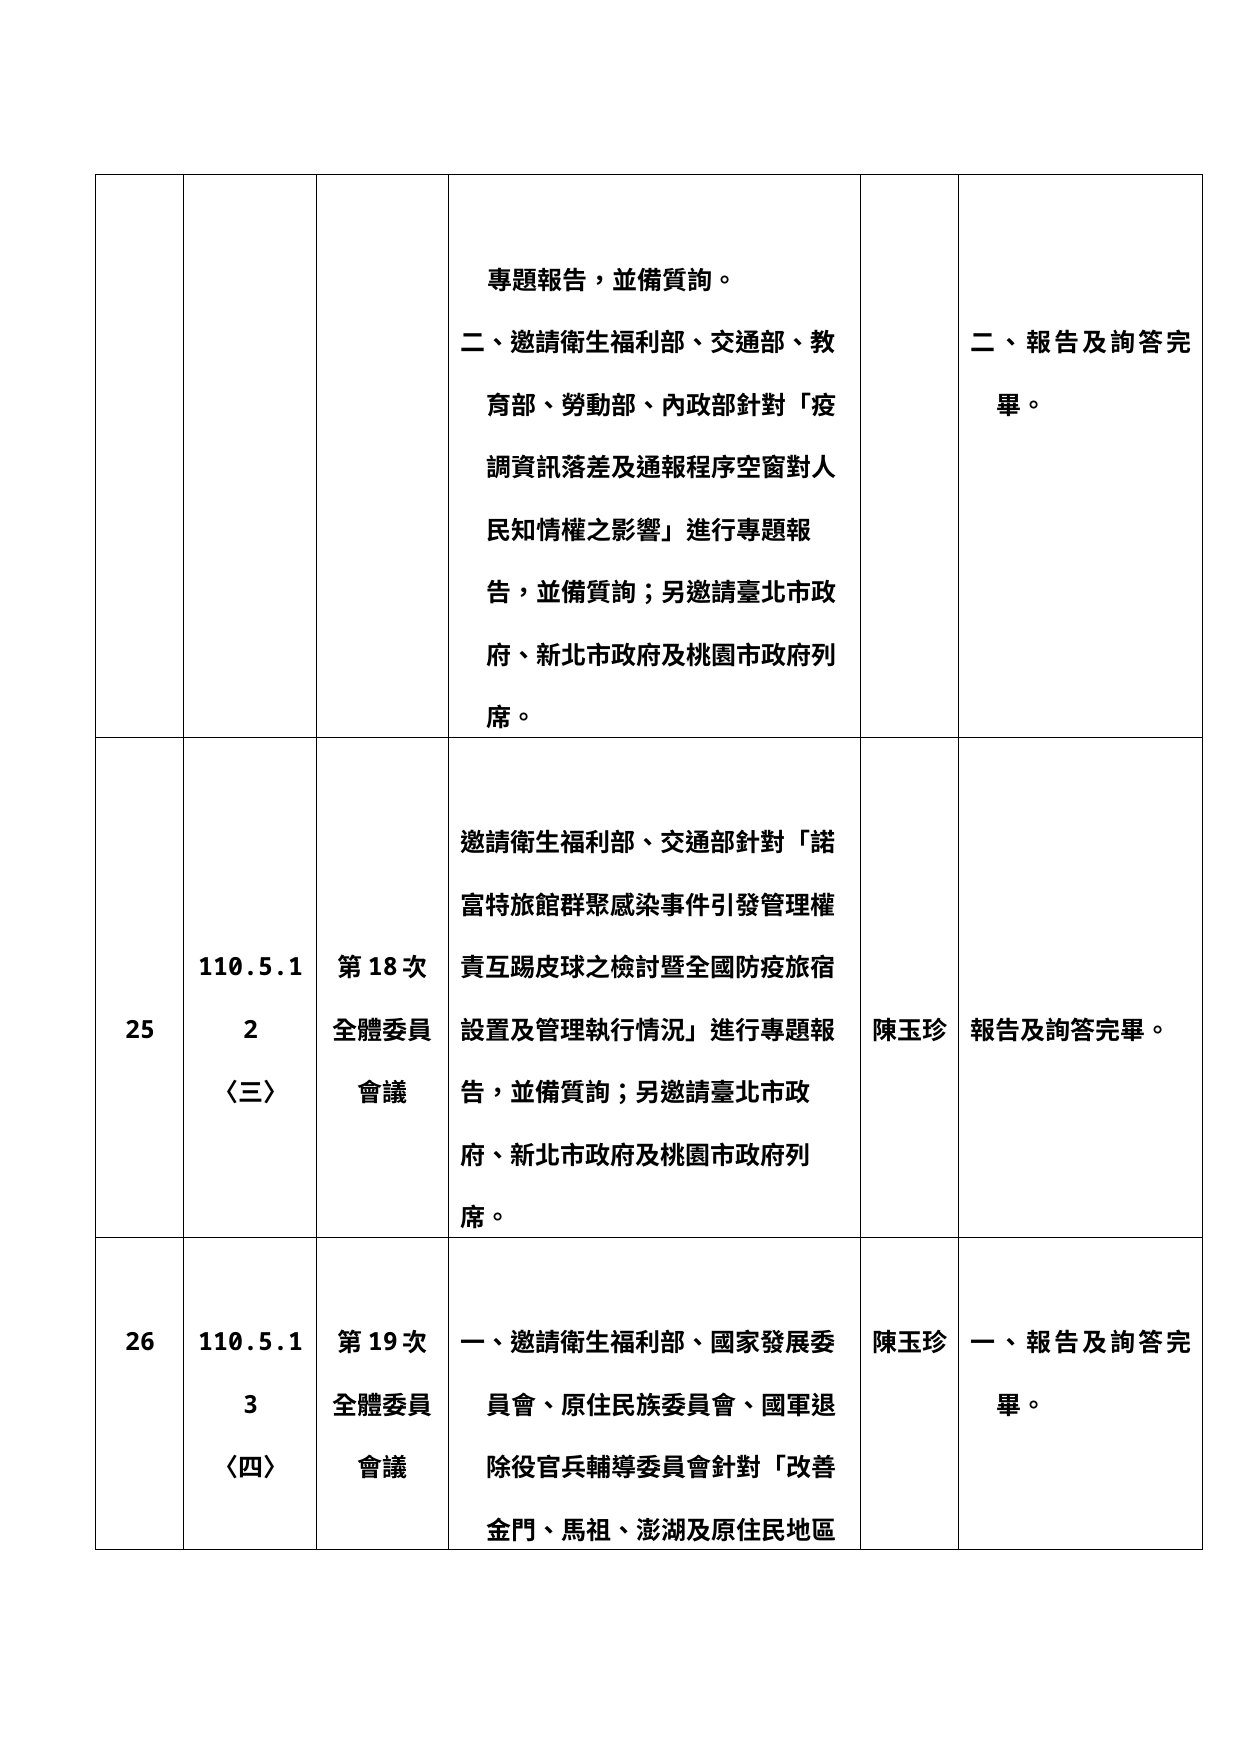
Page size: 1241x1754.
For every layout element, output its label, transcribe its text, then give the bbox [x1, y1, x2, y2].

table_cell 邀請衛生福利部、交通部針對「諾富特旅館群聚感染事件引發管理權責互踢皮球之檢討暨全國防疫旅宿設置及管理執行情況」進行專題報告，並備質詢；另邀請臺北市政府、新北市政府及桃園市政府列席。 [449, 738, 860, 1237]
table_cell 一、報告及詢答完畢。 [959, 1238, 1202, 1549]
table_cell 陳玉珍 [861, 1238, 958, 1549]
table_cell 110.5.13 〈四〉 [184, 1238, 316, 1549]
table_cell 二、報告及詢答完畢。 [959, 175, 1202, 737]
table_cell 25 [96, 738, 183, 1237]
table_cell [96, 175, 183, 737]
table_cell 專題報告，並備質詢。 二、邀請衛生福利部、交通部、教育部、勞動部、內政部針對「疫調資訊落差及通報程序空窗對人民知情權之影響」進行專題報告，並備質詢；另邀請臺北市政府、新北市政府及桃園市政府列席。 [449, 175, 860, 737]
table_cell [184, 175, 316, 737]
table_cell 報告及詢答完畢。 [959, 738, 1202, 1237]
table_cell 一、邀請衛生福利部、國家發展委員會、原住民族委員會、國軍退除役官兵輔導委員會針對「改善金門、馬祖、澎湖及原住民地區 [449, 1238, 860, 1549]
table_cell 26 [96, 1238, 183, 1549]
table_cell 第18次全體委員會議 [317, 738, 448, 1237]
table_cell [317, 175, 448, 737]
table_cell 陳玉珍 [861, 738, 958, 1237]
table_cell 第19次全體委員會議 [317, 1238, 448, 1549]
table_cell 110.5.12 〈三〉 [184, 738, 316, 1237]
table_cell [861, 175, 958, 737]
